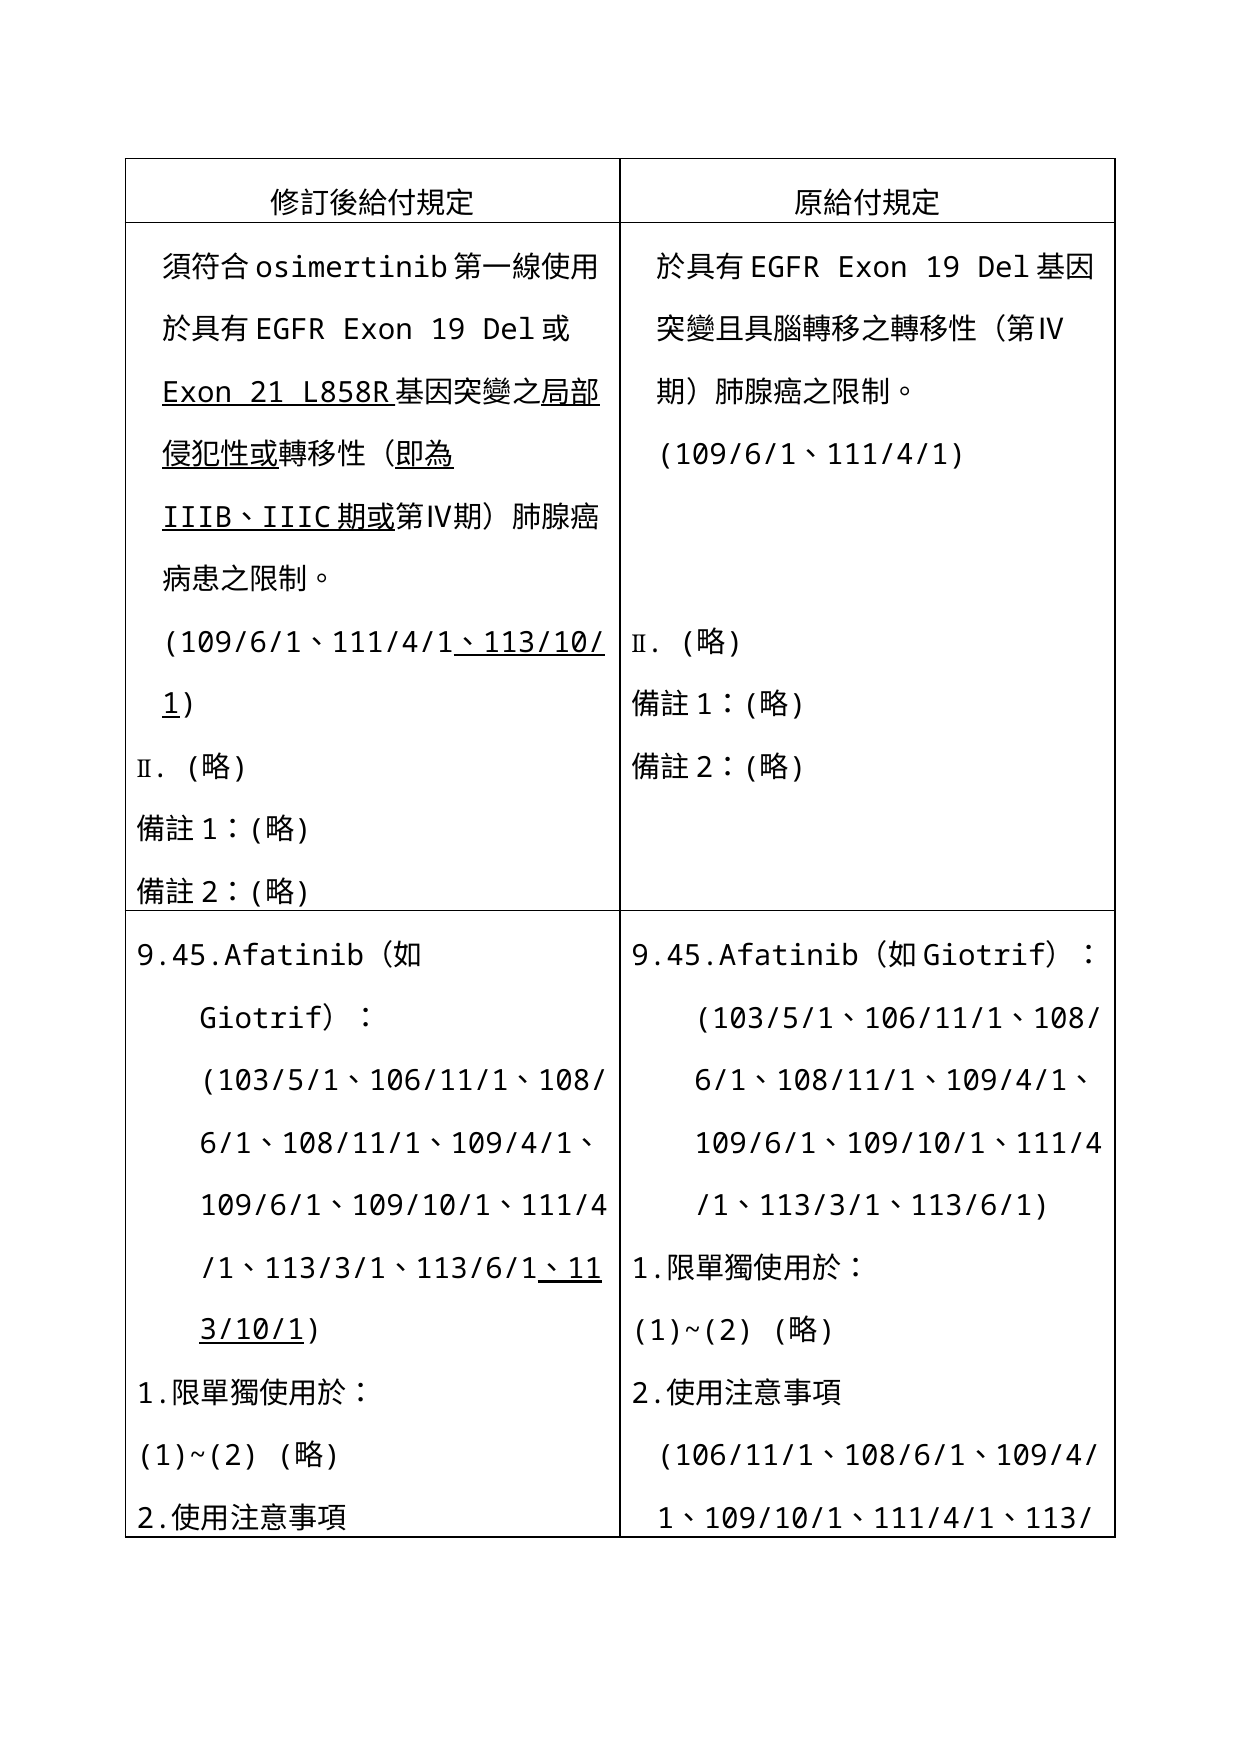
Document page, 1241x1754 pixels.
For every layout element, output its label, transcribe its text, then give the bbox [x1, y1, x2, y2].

table_cell 9.45.Afatinib（如Giotrif）：(103/5/1、106/11/1、108/6/1、108/11/1、109/4/1、109/6/1、109/10/1、111/4/1、113/3/1、113/6/1) 1.限單獨使用於： (1)~(2) (略) 2.使用注意事項(106/11/1、108/6/1、109/4/1、109/10/1、111/4/1、113/ [621, 911, 1114, 1536]
table_cell 於具有EGFR Exon 19 Del基因突變且具腦轉移之轉移性（第Ⅳ期）肺腺癌之限制。(109/6/1、111/4/1) Ⅱ. (略) 備註1：(略) 備註2：(略) [621, 223, 1114, 910]
table_header 原給付規定 [621, 159, 1114, 222]
table_cell 9.45.Afatinib（如Giotrif）：(103/5/1、106/11/1、108/6/1、108/11/1、109/4/1、109/6/1、109/10/1、111/4/1、113/3/1、113/6/1、113/10/1) 1.限單獨使用於： (1)~(2) (略) 2.使用注意事項 [126, 911, 619, 1536]
table_header 修訂後給付規定 [126, 159, 619, 222]
table_cell 須符合osimertinib第一線使用於具有EGFR Exon 19 Del或Exon 21 L858R基因突變之局部侵犯性或轉移性（即為IIIB、IIIC期或第Ⅳ期）肺腺癌病患之限制。(109/6/1、111/4/1、113/10/1) Ⅱ. (略) 備註1：(略) 備註2：(略) [126, 223, 619, 910]
